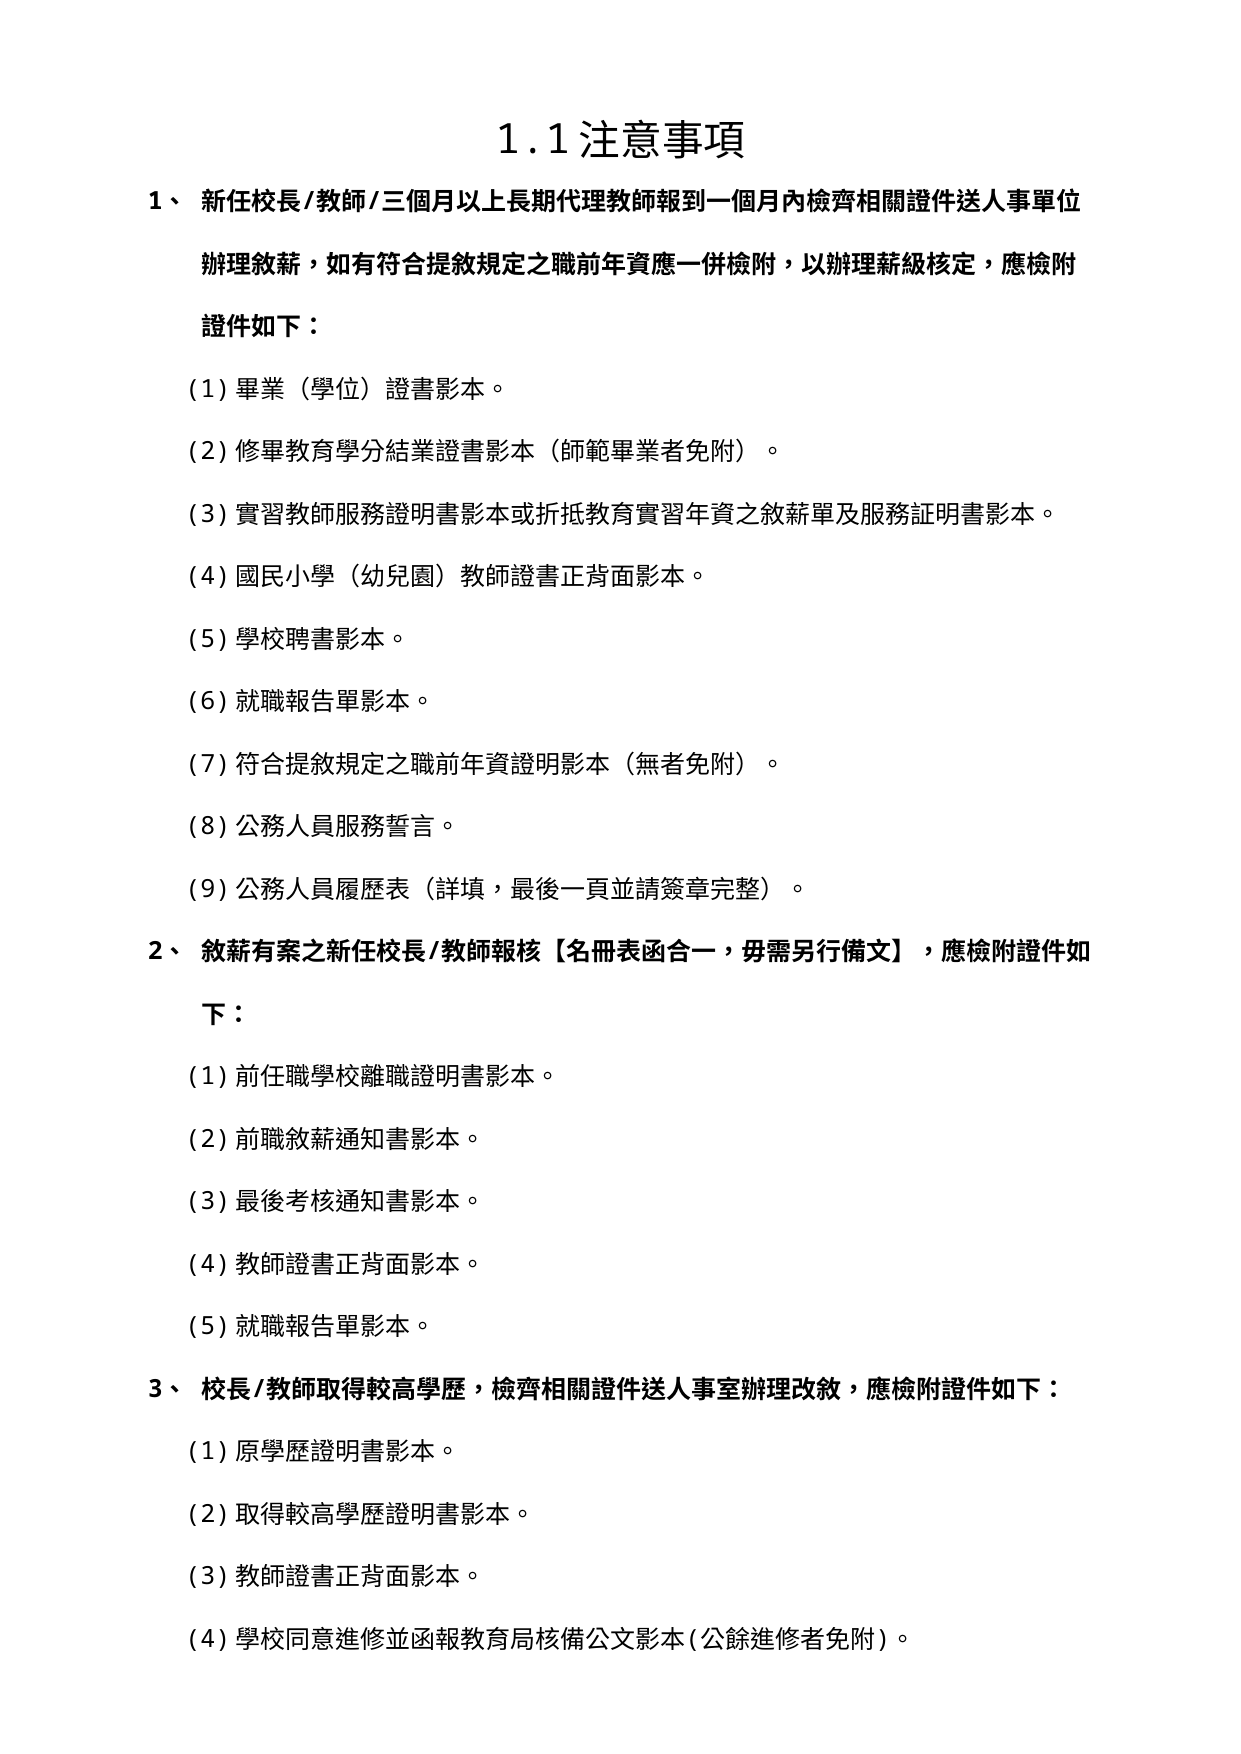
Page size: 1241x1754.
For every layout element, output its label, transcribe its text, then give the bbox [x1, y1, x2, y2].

list 前職敘薪通知書影本。 [185, 1096, 1092, 1158]
list 實習教師服務證明書影本或折抵教育實習年資之敘薪單及服務証明書影本。 [185, 471, 1092, 533]
list 符合提敘規定之職前年資證明影本（無者免附）。 [185, 721, 1092, 783]
list 畢業（學位）證書影本。 [185, 346, 1092, 408]
list 原學歷證明書影本。 [185, 1408, 1092, 1471]
list 就職報告單影本。 [185, 658, 1092, 721]
list 國民小學（幼兒園）教師證書正背面影本。 [185, 533, 1092, 596]
list 公務人員履歷表（詳填，最後一頁並請簽章完整）。 [185, 846, 1092, 908]
list 取得較高學歷證明書影本。 [185, 1471, 1092, 1533]
text 1.1注意事項 [148, 96, 1092, 158]
list 公務人員服務誓言。 [185, 783, 1092, 846]
list 新任校長/教師/三個月以上長期代理教師報到一個月內檢齊相關證件送人事單位辦理敘薪，如有符合提敘規定之職前年資應一併檢附，以辦理薪級核定，應檢附證件如下： [148, 158, 1092, 346]
list 學校聘書影本。 [185, 596, 1092, 658]
list 敘薪有案之新任校長/教師報核【名冊表函合一，毋需另行備文】，應檢附證件如下： [148, 908, 1092, 1033]
list 教師證書正背面影本。 [185, 1533, 1092, 1596]
list 學校同意進修並函報教育局核備公文影本(公餘進修者免附)。 [185, 1596, 1092, 1658]
list 校長/教師取得較高學歷，檢齊相關證件送人事室辦理改敘，應檢附證件如下： [148, 1346, 1092, 1408]
list 最後考核通知書影本。 [185, 1158, 1092, 1221]
list 前任職學校離職證明書影本。 [185, 1033, 1092, 1096]
list 教師證書正背面影本。 [185, 1221, 1092, 1283]
list 就職報告單影本。 [185, 1283, 1092, 1346]
list 修畢教育學分結業證書影本（師範畢業者免附）。 [185, 408, 1092, 471]
